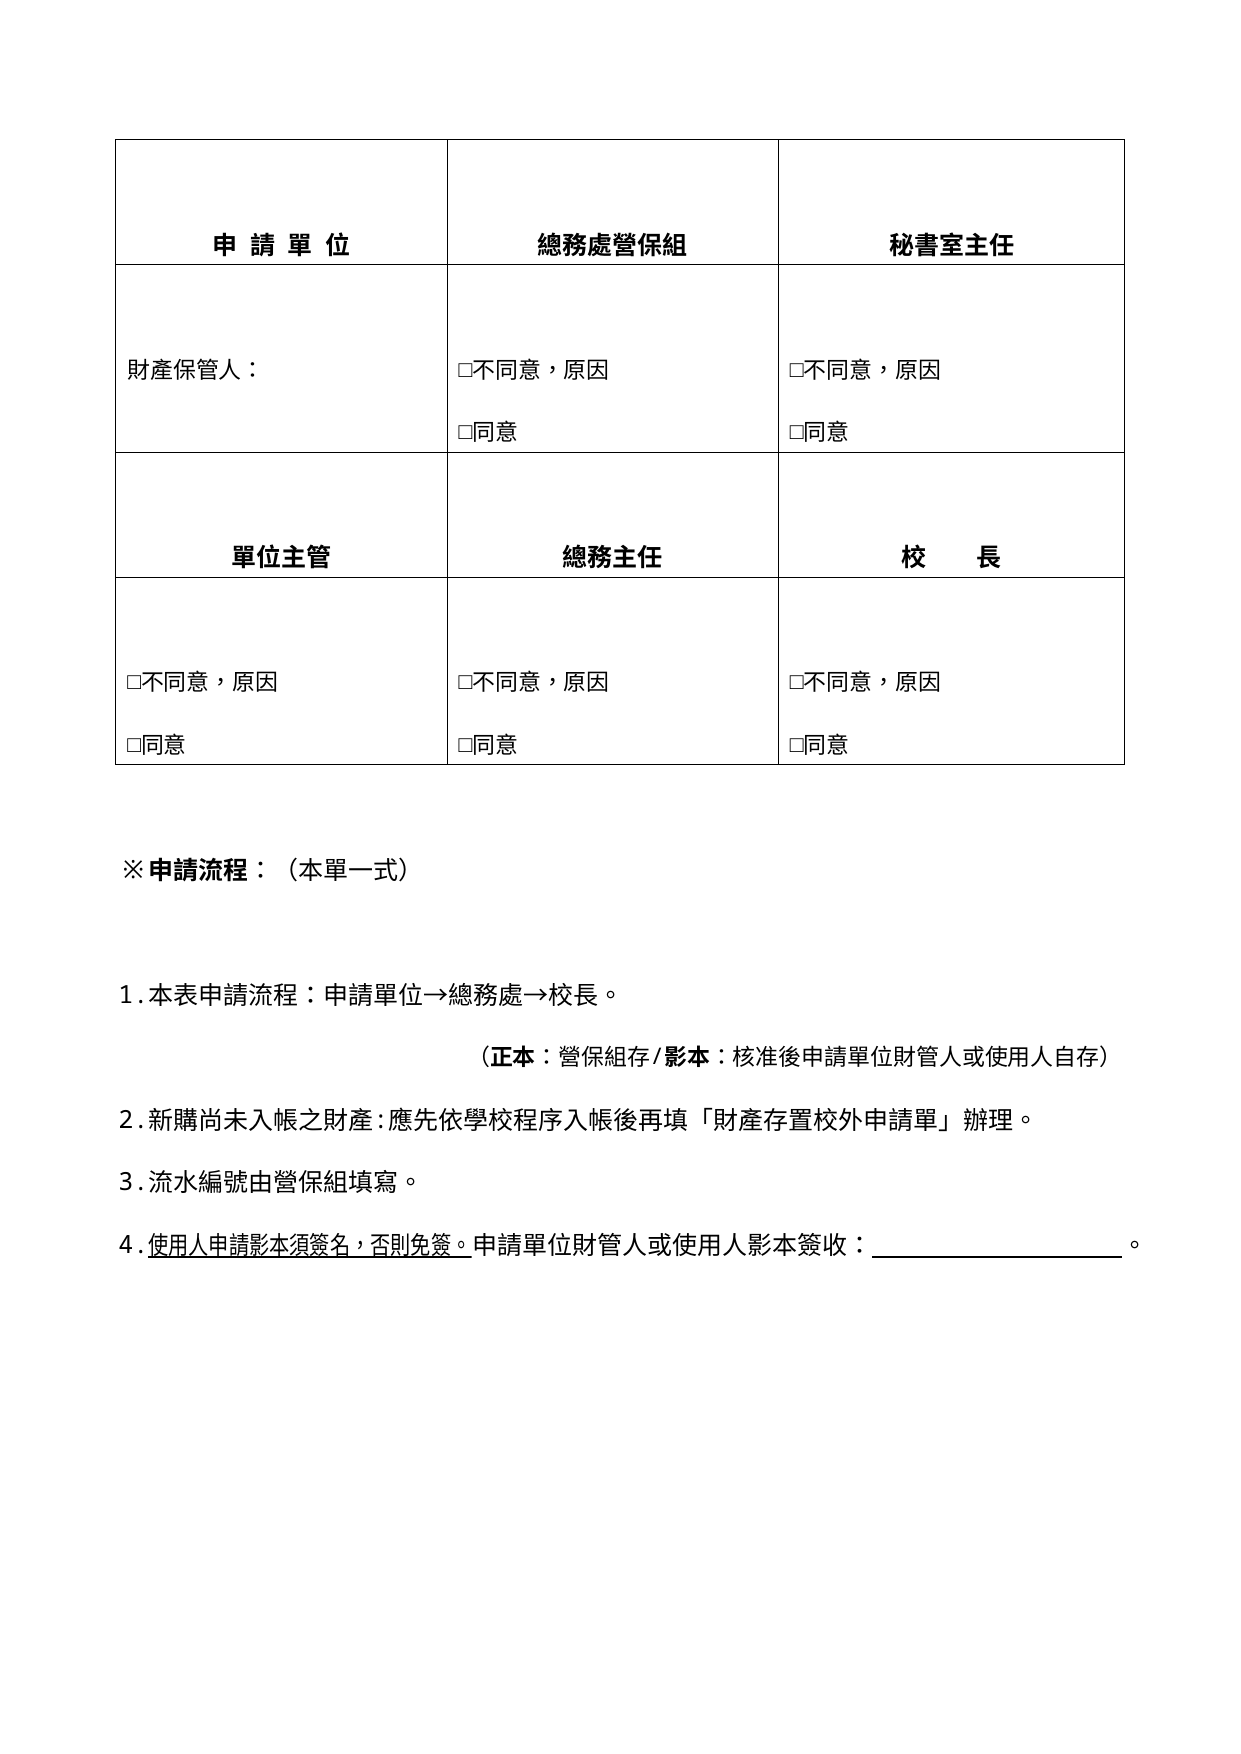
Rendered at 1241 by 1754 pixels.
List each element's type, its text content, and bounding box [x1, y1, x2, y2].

table_cell □不同意，原因 □同意 [448, 578, 778, 764]
text 2.新購尚未入帳之財產:應先依學校程序入帳後再填「財產存置校外申請單」辦理。 [118, 1077, 1122, 1139]
table_cell □不同意，原因 □同意 [116, 578, 447, 764]
table_cell □不同意，原因 □同意 [779, 578, 1124, 764]
text （正本：營保組存/影本：核准後申請單位財管人或使用人自存） [118, 1014, 1122, 1077]
table_cell 總務主任 [448, 453, 778, 577]
text 4.使用人申請影本須簽名，否則免簽。申請單位財管人或使用人影本簽收： 。 [118, 1202, 1122, 1264]
text 3.流水編號由營保組填寫。 [118, 1139, 1122, 1202]
table_cell 總務處營保組 [448, 140, 778, 264]
table_cell 財產保管人： [116, 265, 447, 452]
table_cell 申 請 單 位 [116, 140, 447, 264]
text 1.本表申請流程：申請單位→總務處→校長。 [118, 952, 1122, 1014]
table_cell □不同意，原因 □同意 [779, 265, 1124, 452]
table_cell 校 長 [779, 453, 1124, 577]
table_cell 單位主管 [116, 453, 447, 577]
table_cell 秘書室主任 [779, 140, 1124, 264]
list 申請流程：（本單一式） [118, 827, 1122, 889]
table_cell □不同意，原因 □同意 [448, 265, 778, 452]
